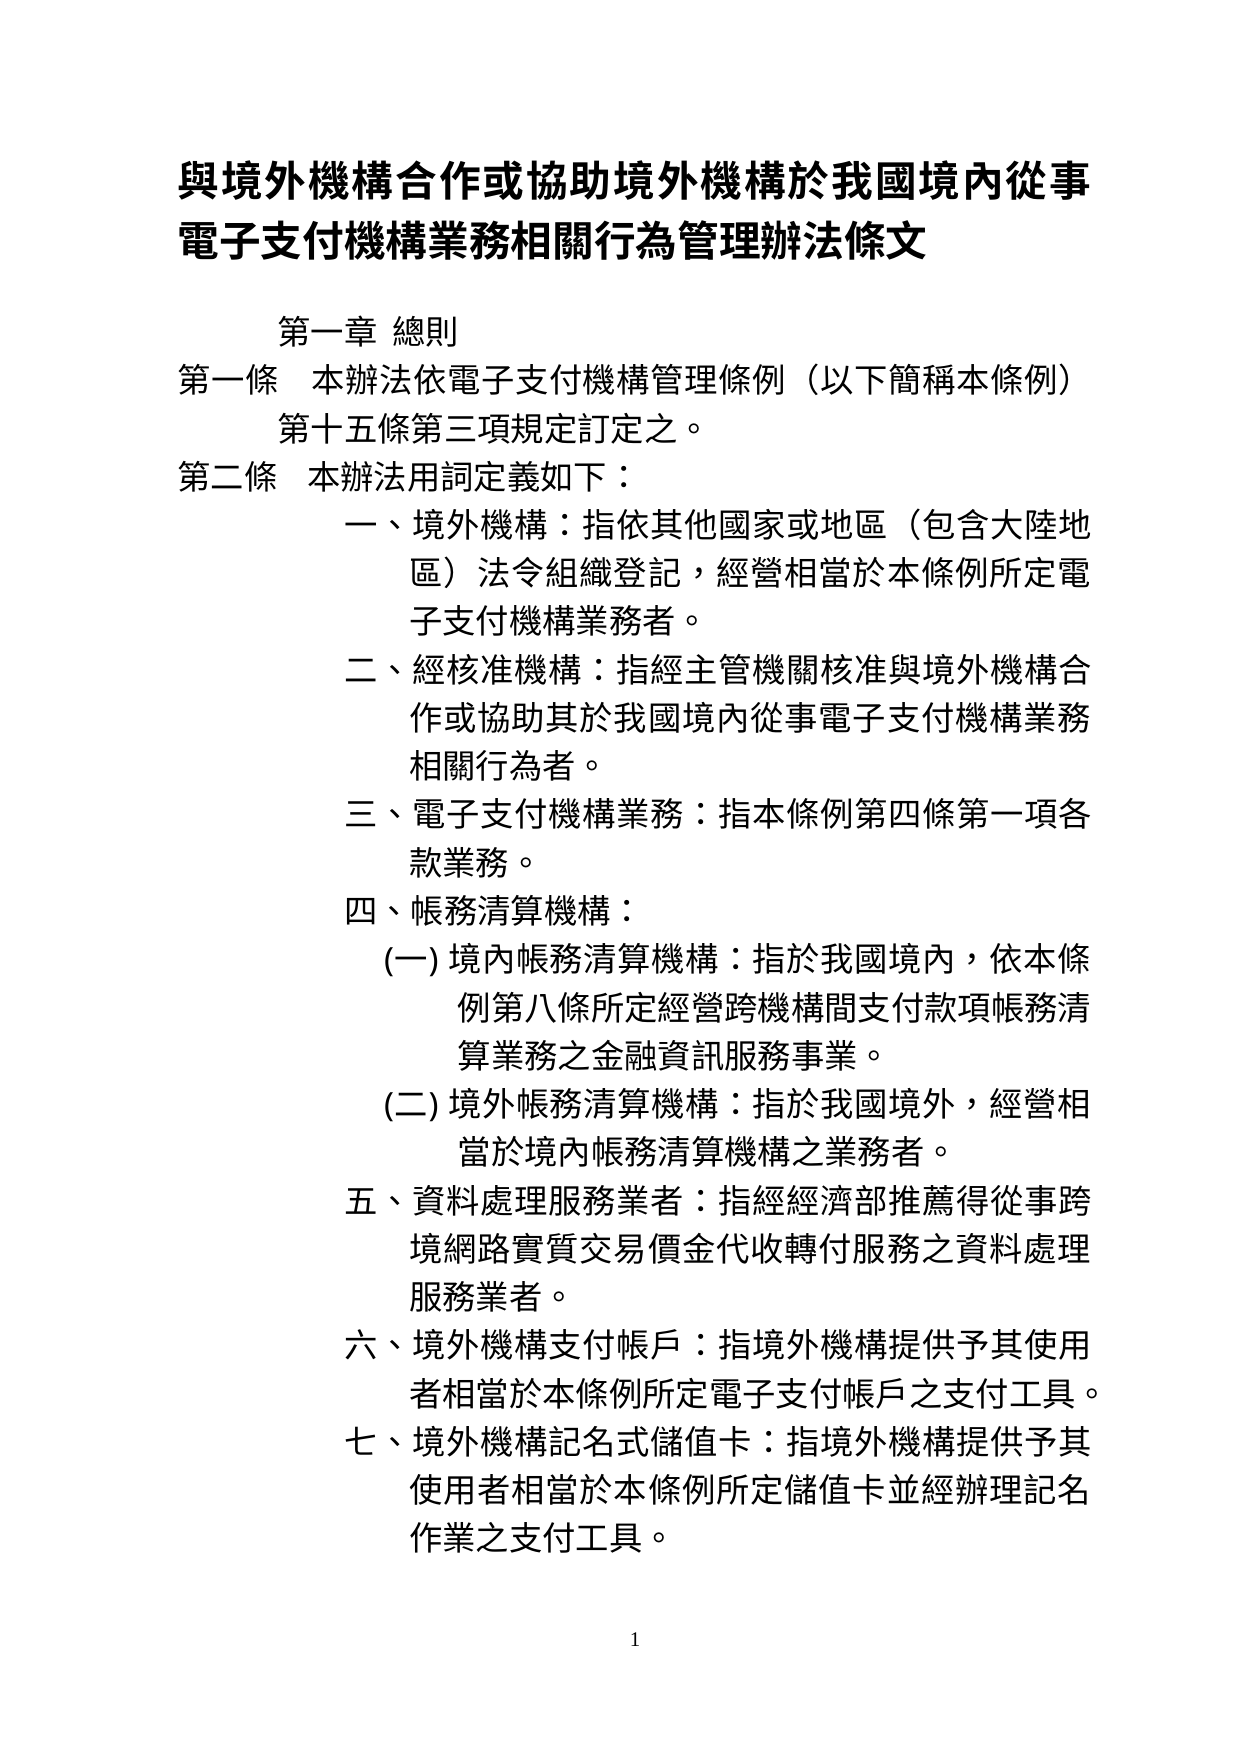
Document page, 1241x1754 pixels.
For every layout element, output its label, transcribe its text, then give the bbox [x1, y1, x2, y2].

text 第一章 總則 [277, 306, 1092, 354]
text 五、資料處理服務業者：指經經濟部推薦得從事跨境網路實質交易價金代收轉付服務之資料處理服務業者。 [344, 1174, 1092, 1319]
text 七、境外機構記名式儲值卡：指境外機構提供予其使用者相當於本條例所定儲值卡並經辦理記名作業之支付工具。 [344, 1416, 1092, 1560]
text 六、境外機構支付帳戶：指境外機構提供予其使用者相當於本條例所定電子支付帳戶之支付工具。 [344, 1319, 1092, 1416]
text 四、帳務清算機構： [344, 884, 1092, 933]
text 第一條 本辦法依電子支付機構管理條例（以下簡稱本條例）第十五條第三項規定訂定之。 [177, 354, 1092, 451]
text 第二條 本辦法用詞定義如下： [177, 451, 1092, 499]
text 與境外機構合作或協助境外機構於我國境內從事電子支付機構業務相關行為管理辦法條文 [177, 148, 1092, 268]
text (一) 境內帳務清算機構：指於我國境內，依本條例第八條所定經營跨機構間支付款項帳務清算業務之金融資訊服務事業。 [384, 933, 1092, 1078]
text (二) 境外帳務清算機構：指於我國境外，經營相當於境內帳務清算機構之業務者。 [384, 1078, 1092, 1174]
text 二、經核准機構：指經主管機關核准與境外機構合作或協助其於我國境內從事電子支付機構業務相關行為者。 [344, 643, 1092, 788]
text 三、電子支付機構業務：指本條例第四條第一項各款業務。 [344, 788, 1092, 884]
text 一、境外機構：指依其他國家或地區（包含大陸地區）法令組織登記，經營相當於本條例所定電子支付機構業務者。 [344, 499, 1092, 643]
